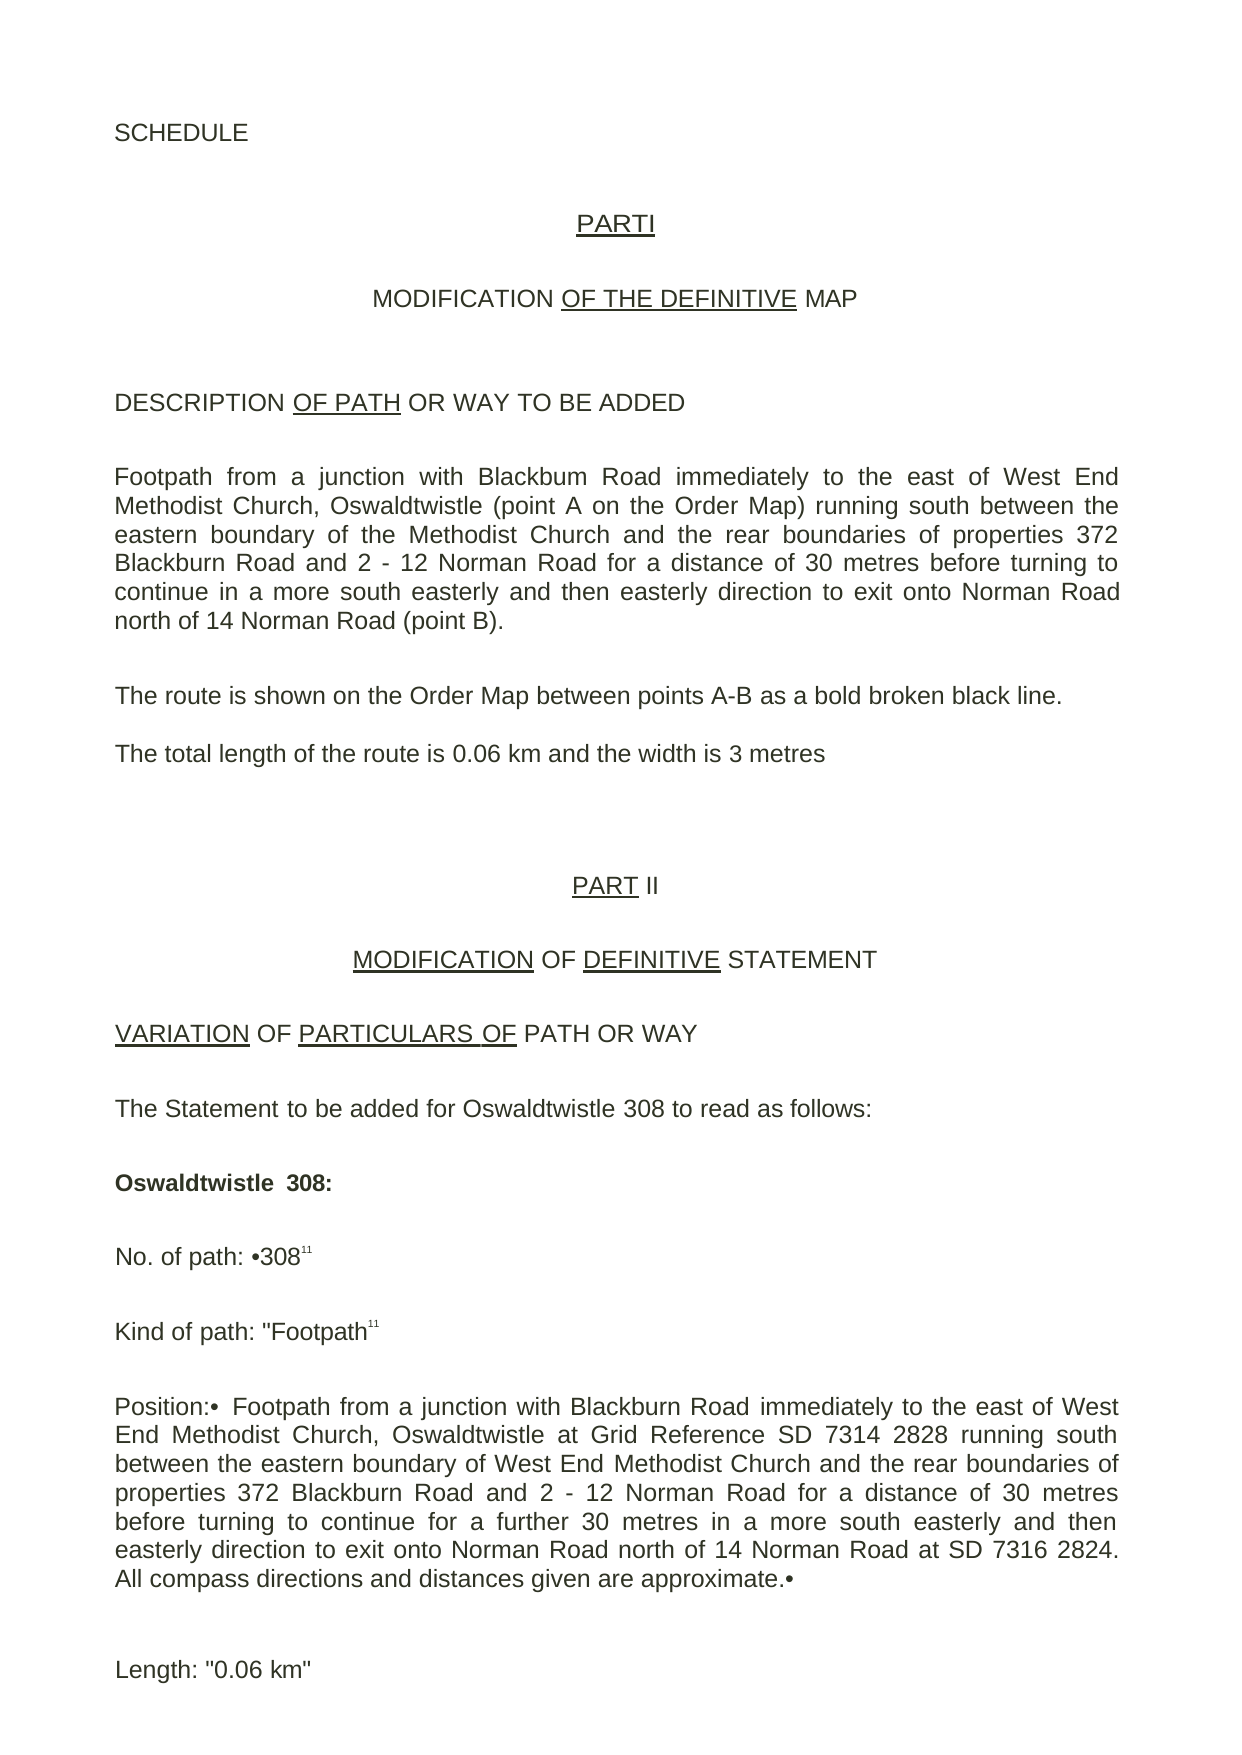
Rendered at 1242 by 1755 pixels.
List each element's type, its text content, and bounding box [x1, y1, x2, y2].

text Footpath from a junction with Blackbum Road immediately to the east of West End Methodist Church, Oswaldtwistle (point A on the Order Map) running south between the eastern boundary of the Methodist Church and the rear boundaries of properties 372 Blackburn Road and 2 - 12 Norman Road for a distance of 30 metres before turning to continue in a more south easterly and then easterly direction to exit onto Norman Road north of 14 Norman Road (point B). [114, 462, 1120, 635]
text DESCRIPTION OF PATH OR WAY TO BE ADDED [114, 387, 1227, 416]
text MODIFICATION OF DEFINITIVE STATEMENT [99, 945, 1131, 974]
text Oswaldtwistle 308: [114, 1169, 1227, 1197]
text Kind of path: "Footpath11 [114, 1317, 1227, 1346]
text SCHEDULE [114, 118, 1227, 147]
text PART II [99, 871, 1132, 899]
text PARTI [99, 209, 1133, 238]
text The Statement to be added for Oswaldtwistle 308 to read as follows: [114, 1093, 1227, 1122]
text The route is shown on the Order Map between points A-B as a bold broken black line. The total length of the route is 0.06 km and the width is 3 metres [114, 681, 1095, 767]
text MODIFICATION OF THE DEFINITIVE MAP [99, 284, 1131, 312]
text Position:• Footpath from a junction with Blackburn Road immediately to the east of West End Methodist Church, Oswaldtwistle at Grid Reference SD 7314 2828 running south between the eastern boundary of West End Methodist Church and the rear boundaries of properties 372 Blackburn Road and 2 - 12 Norman Road for a distance of 30 metres before turning to continue for a further 30 metres in a more south easterly and then easterly direction to exit onto Norman Road north of 14 Norman Road at SD 7316 2824. All compass directions and distances given are approximate.• [114, 1392, 1119, 1593]
text VARIATION OF PARTICULARS OF PATH OR WAY [115, 1019, 1227, 1048]
text No. of path: •30811 [115, 1242, 1227, 1271]
text Length: "0.06 km" [115, 1656, 1227, 1684]
